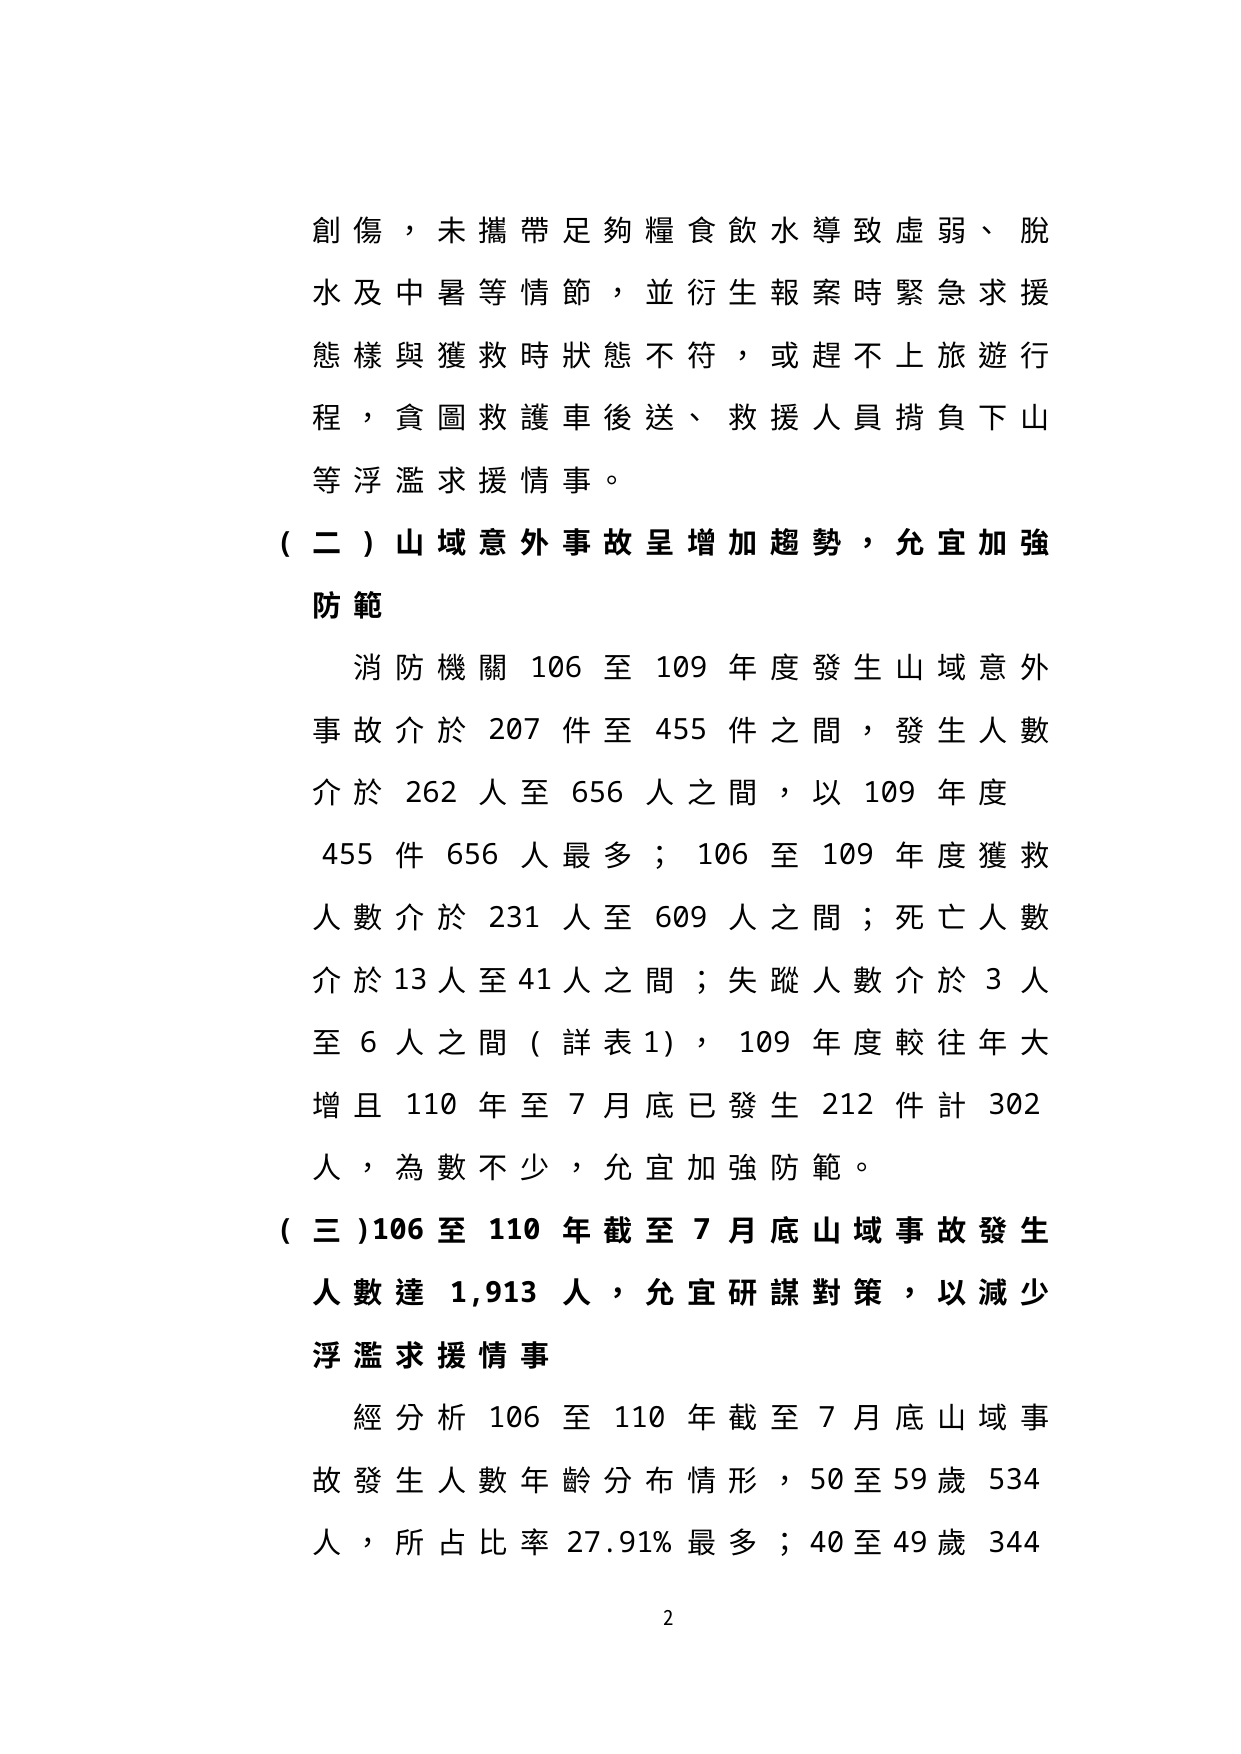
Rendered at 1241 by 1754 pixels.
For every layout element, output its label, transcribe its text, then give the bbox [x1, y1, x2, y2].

text 經分析106至110年截至7月底山域事故發生人數年齡分布情形，50至59歲534人，所占比率27.91%最多；40至49歲344 [269, 1374, 1056, 1562]
text 創傷，未攜帶足夠糧食飲水導致虛弱、脫水及中暑等情節，並衍生報案時緊急求援態樣與獲救時狀態不符，或趕不上旅遊行程，貪圖救護車後送、救援人員揹負下山等浮濫求援情事。 [269, 187, 1056, 499]
text 消防機關106至109年度發生山域意外事故介於207件至455件之間，發生人數介於262人至656人之間，以109年度455件656人最多；106至109年度獲救人數介於231人至609人之間；死亡人數介於13人至41人之間；失蹤人數介於3人至6人之間(詳表1)，109年度較往年大增且110年至7月底已發生212件計302人，為數不少，允宜加強防範。 [269, 624, 1056, 1187]
text (二)山域意外事故呈增加趨勢，允宜加強防範 [240, 499, 1056, 624]
text (三)106至110年截至7月底山域事故發生人數達1,913人，允宜研謀對策，以減少浮濫求援情事 [240, 1187, 1056, 1374]
